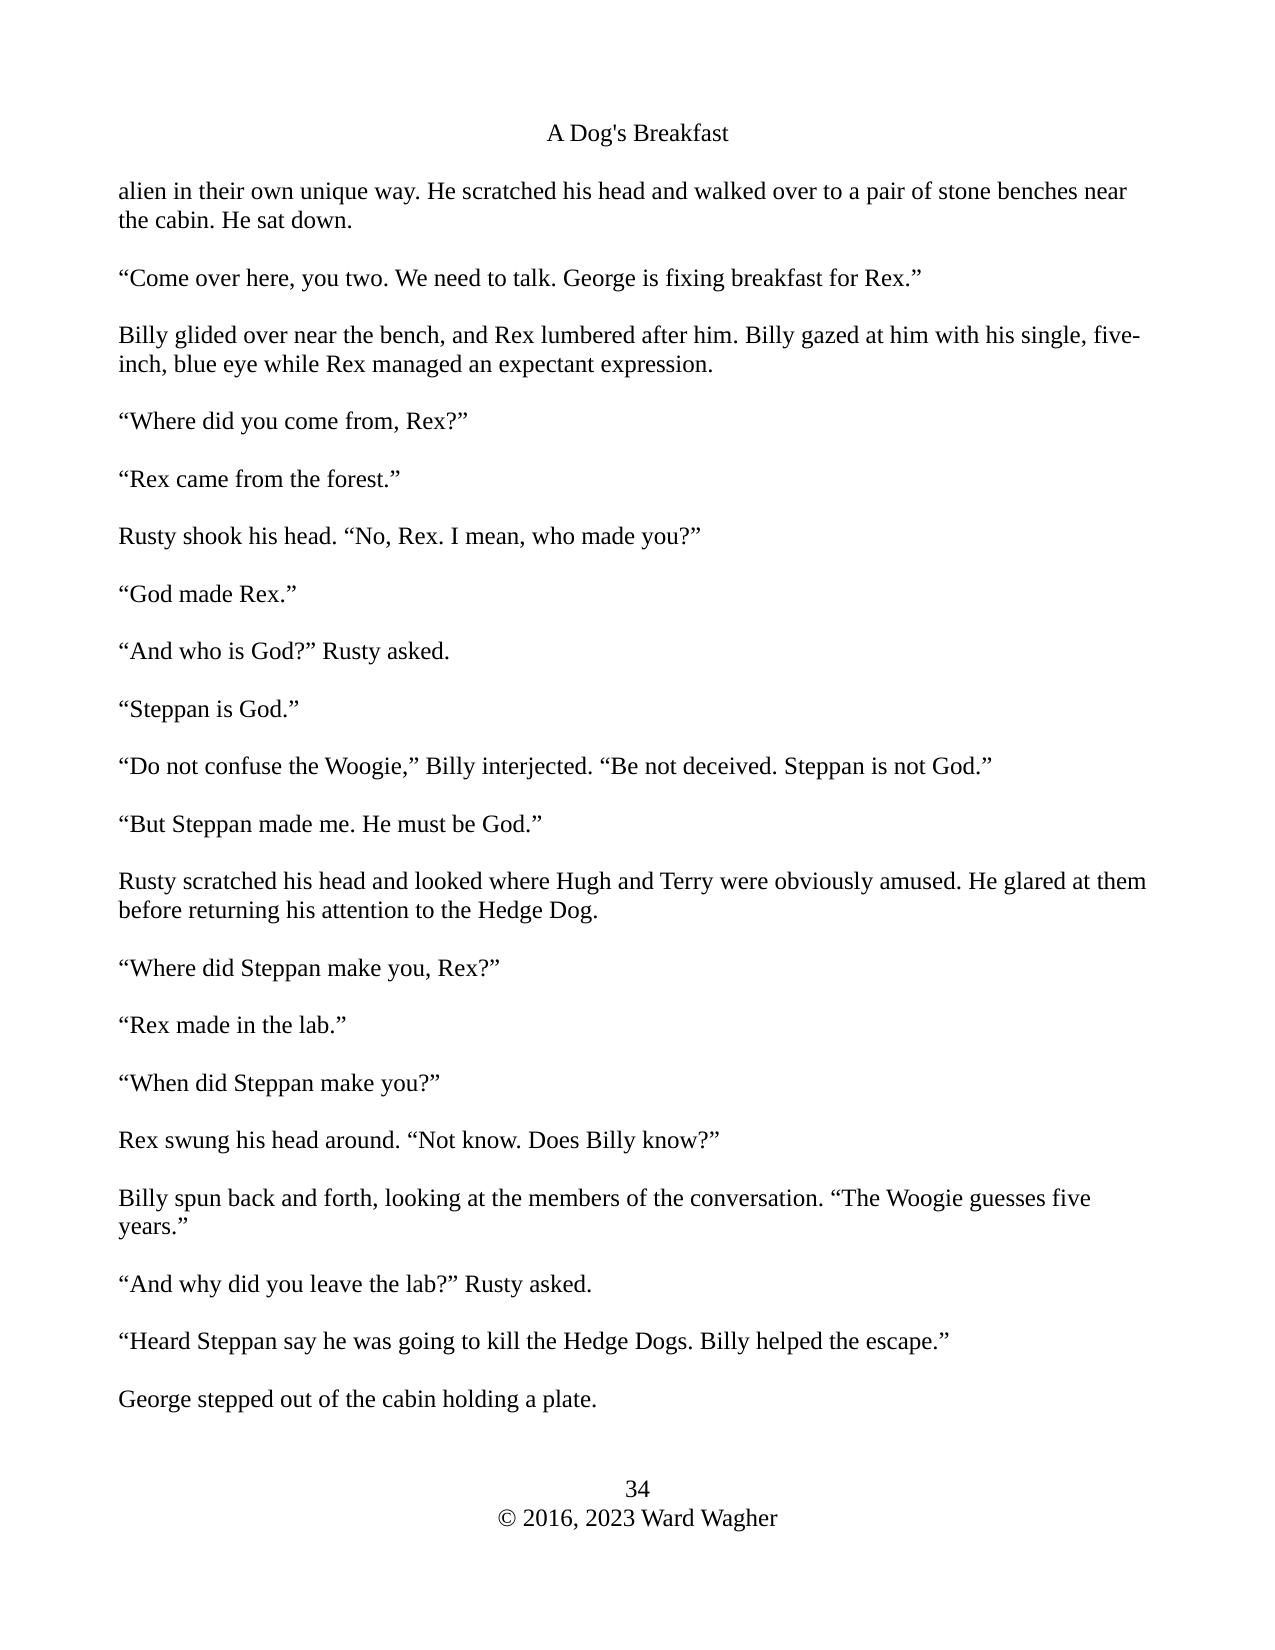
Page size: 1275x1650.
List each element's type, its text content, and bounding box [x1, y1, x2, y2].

text “Where did you come from, Rex?” [118, 406, 1157, 435]
text Rusty scratched his head and looked where Hugh and Terry were obviously amused. He glared at them before returning his attention to the Hedge Dog. [118, 866, 1157, 924]
text “Do not confuse the Woogie,” Billy interjected. “Be not deceived. Steppan is not God.” [118, 751, 1157, 780]
text alien in their own unique way. He scratched his head and walked over to a pair of stone benches near the cabin. He sat down. [118, 176, 1157, 234]
text Billy glided over near the bench, and Rex lumbered after him. Billy gazed at him with his single, five-inch, blue eye while Rex managed an expectant expression. [118, 320, 1157, 378]
text George stepped out of the cabin holding a plate. [118, 1384, 1157, 1413]
text “Rex made in the lab.” [118, 1010, 1157, 1039]
text Rusty shook his head. “No, Rex. I mean, who made you?” [118, 521, 1157, 550]
text “Where did Steppan make you, Rex?” [118, 953, 1157, 981]
text “Steppan is God.” [118, 694, 1157, 723]
text “Rex came from the forest.” [118, 464, 1157, 493]
text Rex swung his head around. “Not know. Does Billy know?” [118, 1125, 1157, 1154]
text “Heard Steppan say he was going to kill the Hedge Dogs. Billy helped the escape.” [118, 1326, 1157, 1355]
text “But Steppan made me. He must be God.” [118, 809, 1157, 838]
text “God made Rex.” [118, 579, 1157, 608]
text Billy spun back and forth, looking at the members of the conversation. “The Woogie guesses five years.” [118, 1183, 1157, 1240]
text “And why did you leave the lab?” Rusty asked. [118, 1269, 1157, 1298]
text “Come over here, you two. We need to talk. George is fixing breakfast for Rex.” [118, 263, 1157, 291]
text “When did Steppan make you?” [118, 1068, 1157, 1096]
text “And who is God?” Rusty asked. [118, 636, 1157, 665]
